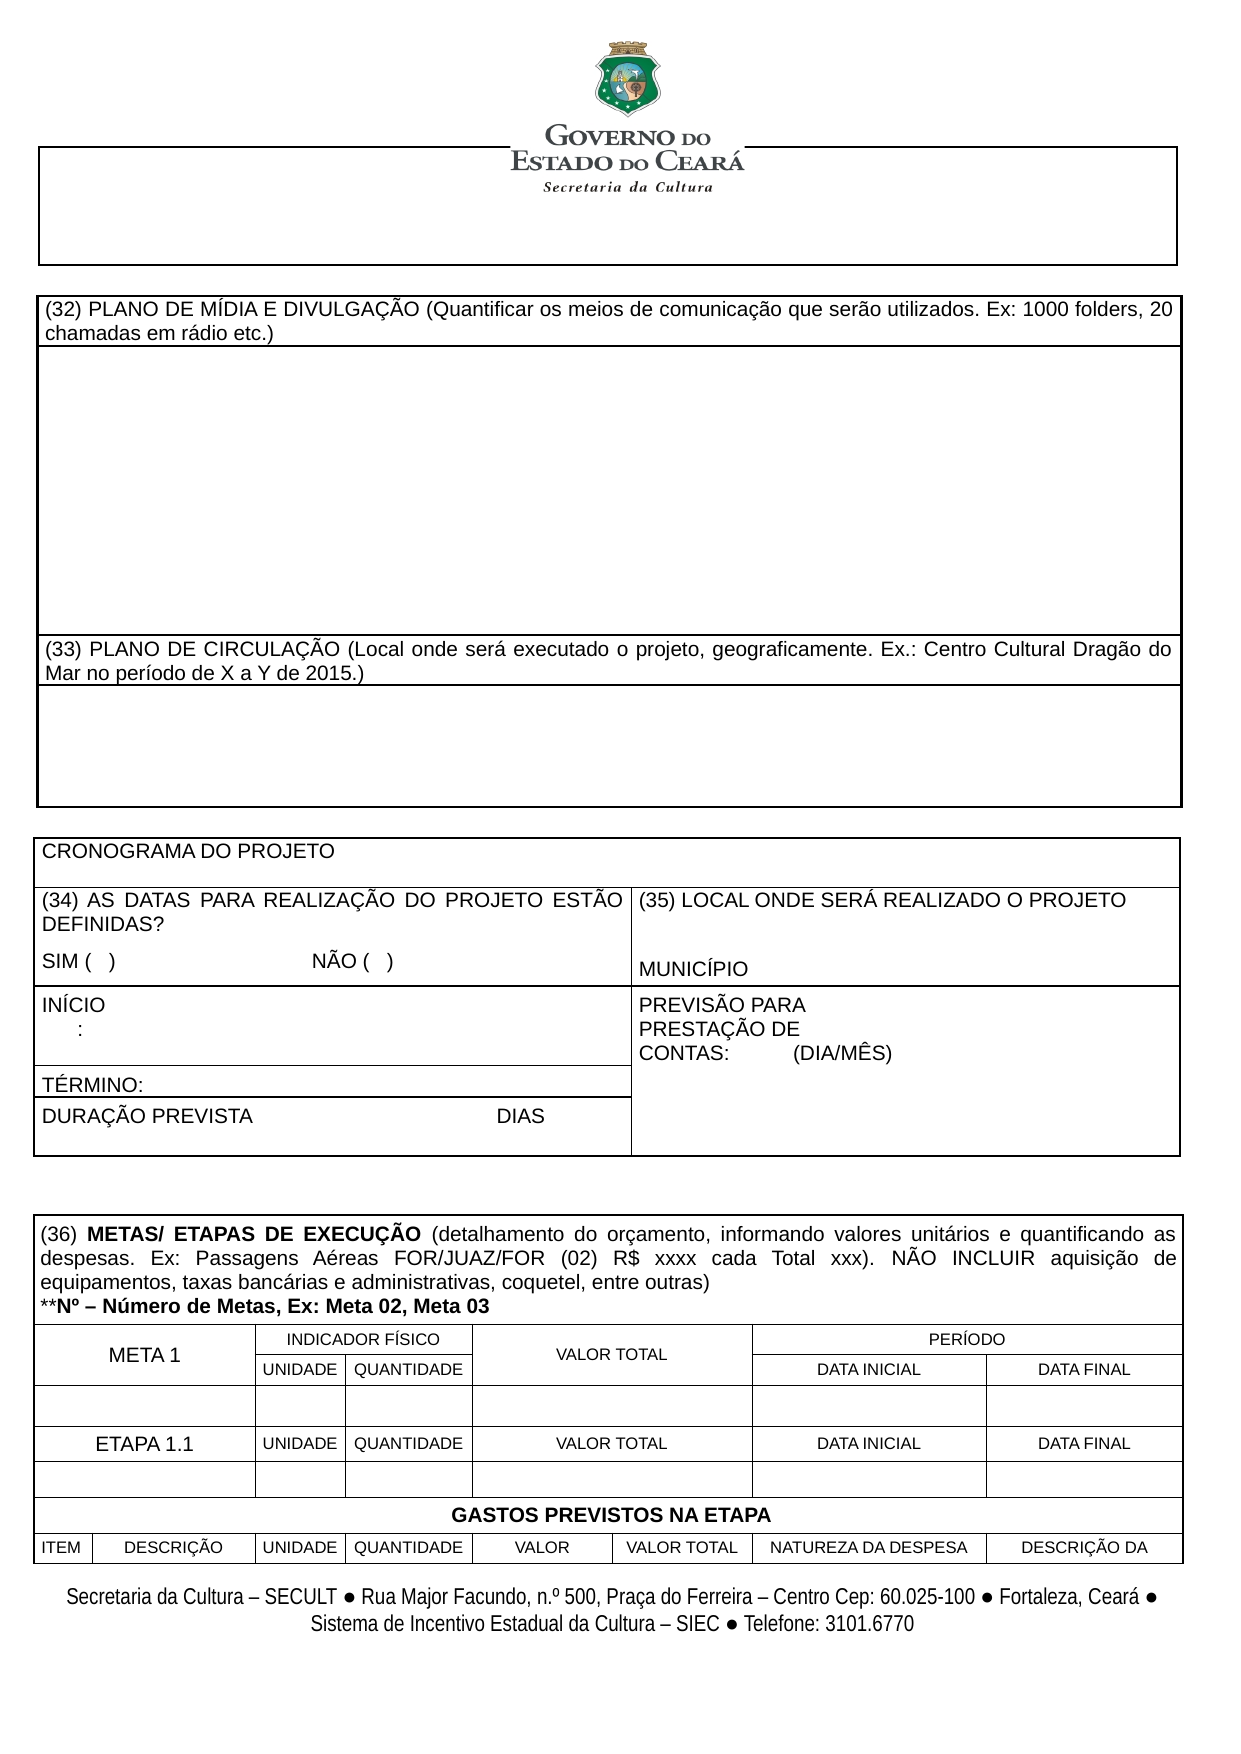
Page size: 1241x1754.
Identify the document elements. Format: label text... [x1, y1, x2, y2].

table_cell INÍCIO: [35, 987, 117, 1065]
table_cell INDICADOR FÍSICO [256, 1325, 472, 1354]
table_cell DATA INICIAL [753, 1355, 986, 1385]
table_cell DESCRIÇÃO [93, 1534, 255, 1563]
table_cell [35, 1462, 255, 1497]
table_cell [632, 1065, 1179, 1096]
table_cell MUNICÍPIO [632, 936, 820, 985]
table_cell [987, 1462, 1182, 1497]
table_cell GASTOS PREVISTOS NA ETAPA [35, 1498, 1182, 1532]
table_header (32) PLANO DE MÍDIA E DIVULGAÇÃO (Quantificar os meios de comunicação que serão utilizados. Ex: 1000 folders, 20 chamadas em rádio etc.) [39, 297, 1180, 345]
table_cell [753, 1386, 986, 1426]
table_cell [346, 1386, 472, 1426]
table_cell ETAPA 1.1 [35, 1427, 255, 1461]
table_cell [40, 148, 1176, 264]
table_cell [473, 1386, 752, 1426]
table_cell [163, 1066, 631, 1096]
table_cell DURAÇÃO PREVISTA [35, 1098, 270, 1154]
table_cell [256, 1462, 345, 1497]
table_cell TÉRMINO: [35, 1066, 162, 1096]
table_cell [346, 1462, 472, 1497]
table_cell QUANTIDADE [346, 1355, 472, 1385]
table_cell [270, 1098, 489, 1154]
table_cell DATA FINAL [987, 1355, 1182, 1385]
table_header (36) METAS/ ETAPAS DE EXECUÇÃO (detalhamento do orçamento, informando valores unitários e quantificando as despesas. Ex: Passagens Aéreas FOR/JUAZ/FOR (02) R$ xxxx cada Total xxx). Não incluir aquisição de equipamentos, taxas bancárias e administrativas, coquetel, entre outras) **Nº – Número de Metas, Ex: Meta 02, Meta 03 [35, 1216, 1182, 1323]
table_cell DATA FINAL [987, 1427, 1182, 1461]
table_cell PREVISÃO PARA PRESTAÇÃO DE CONTAS: (DIA/MÊS) [632, 987, 903, 1065]
table_cell VALOR TOTAL [473, 1325, 752, 1385]
table_cell [987, 1386, 1182, 1426]
table_cell (35) LOCAL ONDE SERÁ REALIZADO O PROJETO [632, 888, 1179, 936]
table_cell VALOR TOTAL [473, 1427, 752, 1461]
table_cell DATA INICIAL [753, 1427, 986, 1461]
table_cell META 1 [35, 1325, 255, 1385]
table_cell QUANTIDADE [346, 1534, 472, 1563]
table_cell UNIDADE [256, 1534, 345, 1563]
table_cell [256, 1386, 345, 1426]
table_cell QUANTIDADE [346, 1427, 472, 1461]
table_cell [632, 1096, 1179, 1154]
table_cell [903, 987, 1179, 1065]
table_cell (33) PLANO DE CIRCULAÇÃO (Local onde será executado o projeto, geograficamente. Ex.: Centro Cultural Dragão do Mar no período de X a Y de 2015.) [39, 636, 1180, 684]
table_cell VALOR [473, 1534, 612, 1563]
table_cell PERÍODO [753, 1325, 1182, 1354]
table_cell [820, 936, 1179, 985]
table_cell [39, 686, 1180, 806]
table_cell NATUREZA DA DESPESA [753, 1534, 986, 1563]
table_cell ITEM [35, 1534, 92, 1563]
table_cell UNIDADE [256, 1355, 345, 1385]
table_cell [753, 1462, 986, 1497]
table_cell DESCRIÇÃO DA [987, 1534, 1182, 1563]
table_cell [473, 1462, 752, 1497]
table_cell UNIDADE [256, 1427, 345, 1461]
table_cell [117, 987, 631, 1065]
table_header CRONOGRAMA DO PROJETO [35, 839, 1179, 887]
table_cell [35, 1386, 255, 1426]
table_cell (34) AS DATAS PARA REALIZAÇÃO DO PROJETO ESTÃO DEFINIDAS? [35, 888, 631, 936]
table_cell SIM ( ) NÃO ( ) [35, 936, 631, 985]
table_cell VALOR TOTAL [613, 1534, 752, 1563]
table_cell [39, 347, 1180, 634]
table_cell DIAS [489, 1098, 631, 1154]
picture [510, 41, 745, 192]
